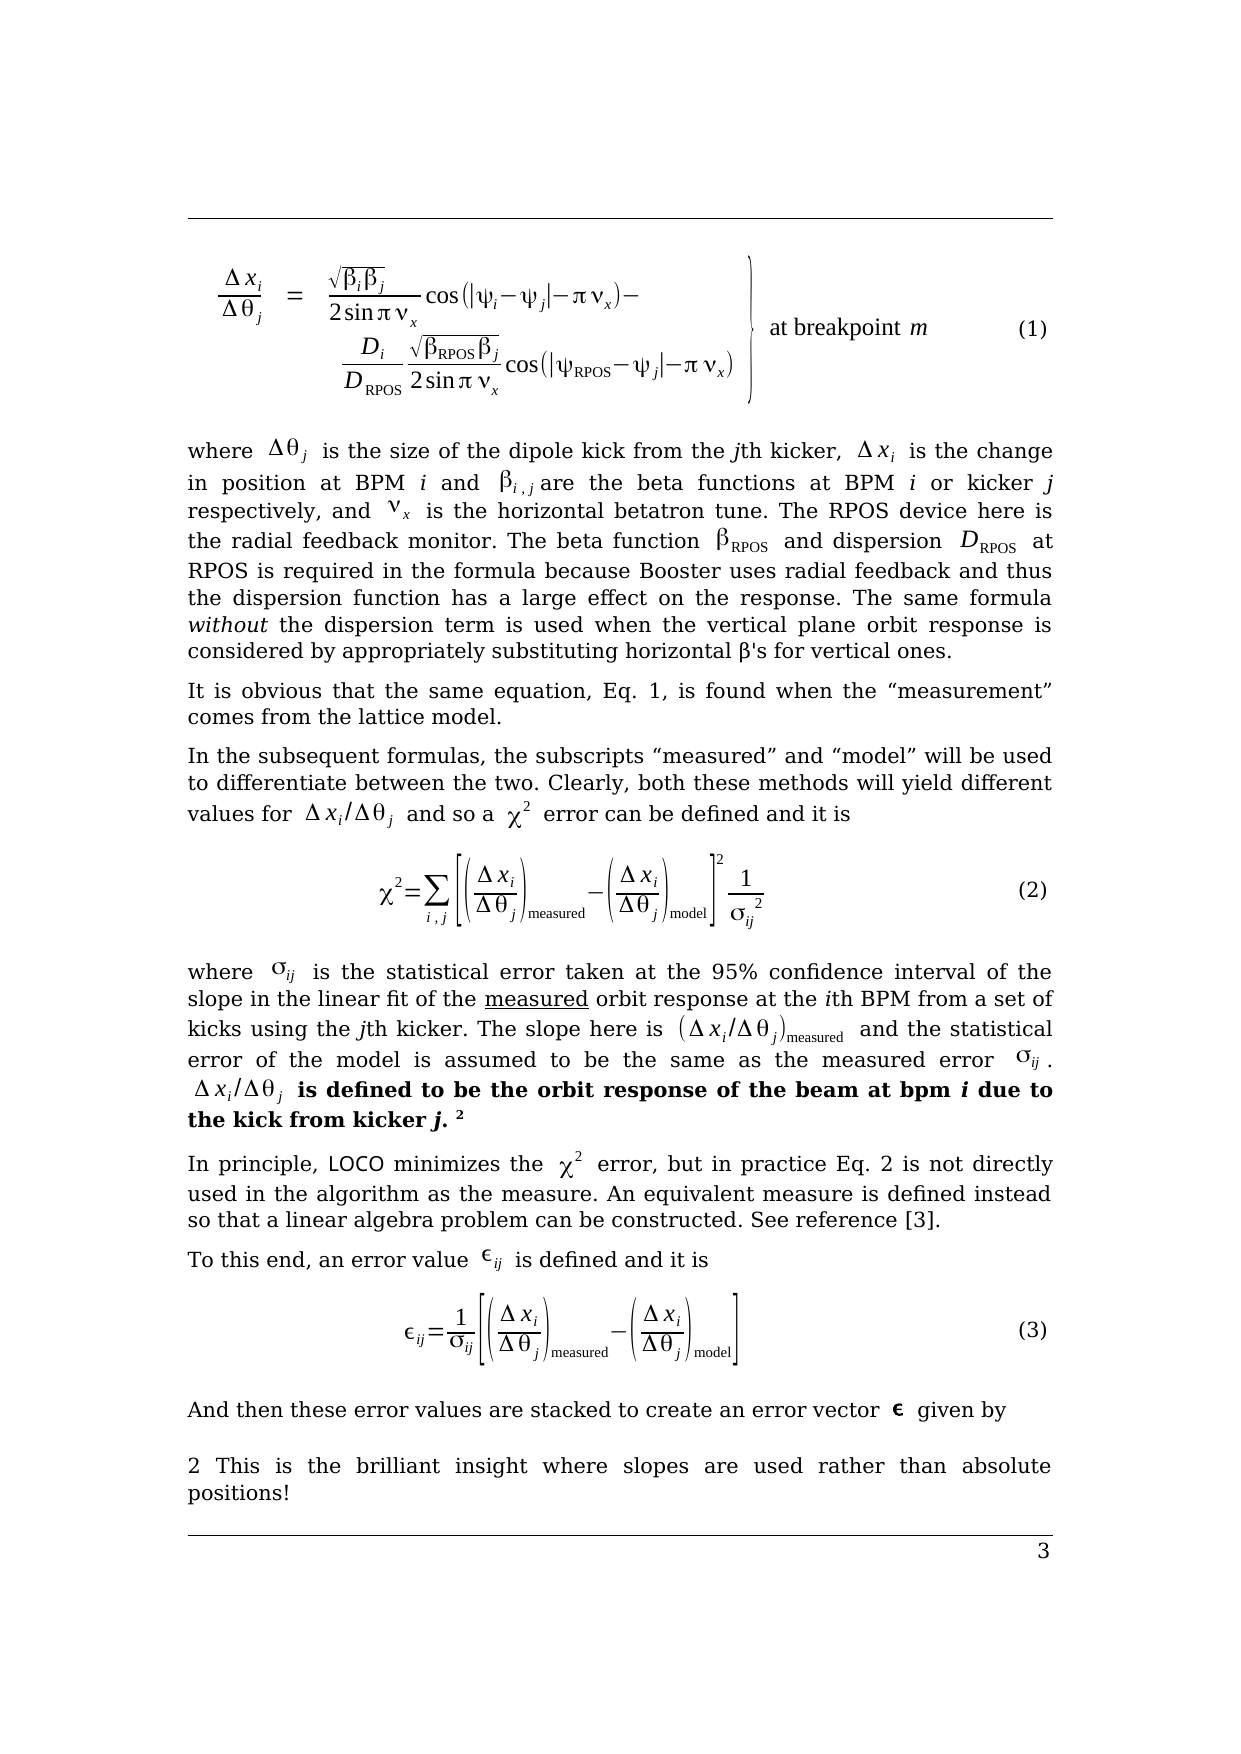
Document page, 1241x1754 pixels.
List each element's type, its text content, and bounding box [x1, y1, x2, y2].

text In the subsequent formulas, the subscripts “measured” and “model” will be used to differentiate between the two. Clearly, both these methods will yield different values for and so a error can be defined and it is [187, 744, 1053, 830]
table_header (2) [957, 845, 1053, 936]
table_header [188, 845, 957, 936]
table_header (1) [957, 248, 1053, 411]
text To this end, an error value is defined and it is [187, 1248, 1053, 1272]
text It is obvious that the same equation, Eq. 1, is found when the “measurement” comes from the lattice model. [187, 679, 1053, 730]
table_header [188, 248, 957, 411]
text This is the brilliant insight where slopes are used rather than absolute positions! [187, 1454, 1053, 1505]
table_header [188, 1287, 957, 1373]
text In principle, LOCO minimizes the error, but in practice Eq. 2 is not directly used in the algorithm as the measure. An equivalent measure is defined instead so that a linear algebra problem can be constructed. See reference [3]. [187, 1147, 1053, 1233]
table_header (3) [957, 1287, 1053, 1373]
text where is the statistical error taken at the 95% confidence interval of the slope in the linear fit of the measured orbit response at the ith BPM from a set of kicks using the jth kicker. The slope here is and the statistical error of the model is assumed to be the same as the measured error . is defined to be the orbit response of the beam at bpm i due to the kick from kicker j. [187, 960, 1053, 1132]
text where is the size of the dipole kick from the jth kicker, is the change in position at BPM i and are the beta functions at BPM i or kicker j respectively, and is the horizontal betatron tune. The RPOS device here is the radial feedback monitor. The beta function and dispersion at RPOS is required in the formula because Booster uses radial feedback and thus the dispersion function has a large effect on the response. The same formula without the dispersion term is used when the vertical plane orbit response is considered by appropriately substituting horizontal β's for vertical ones. [187, 435, 1053, 664]
text And then these error values are stacked to create an error vector given by [187, 1398, 1053, 1422]
